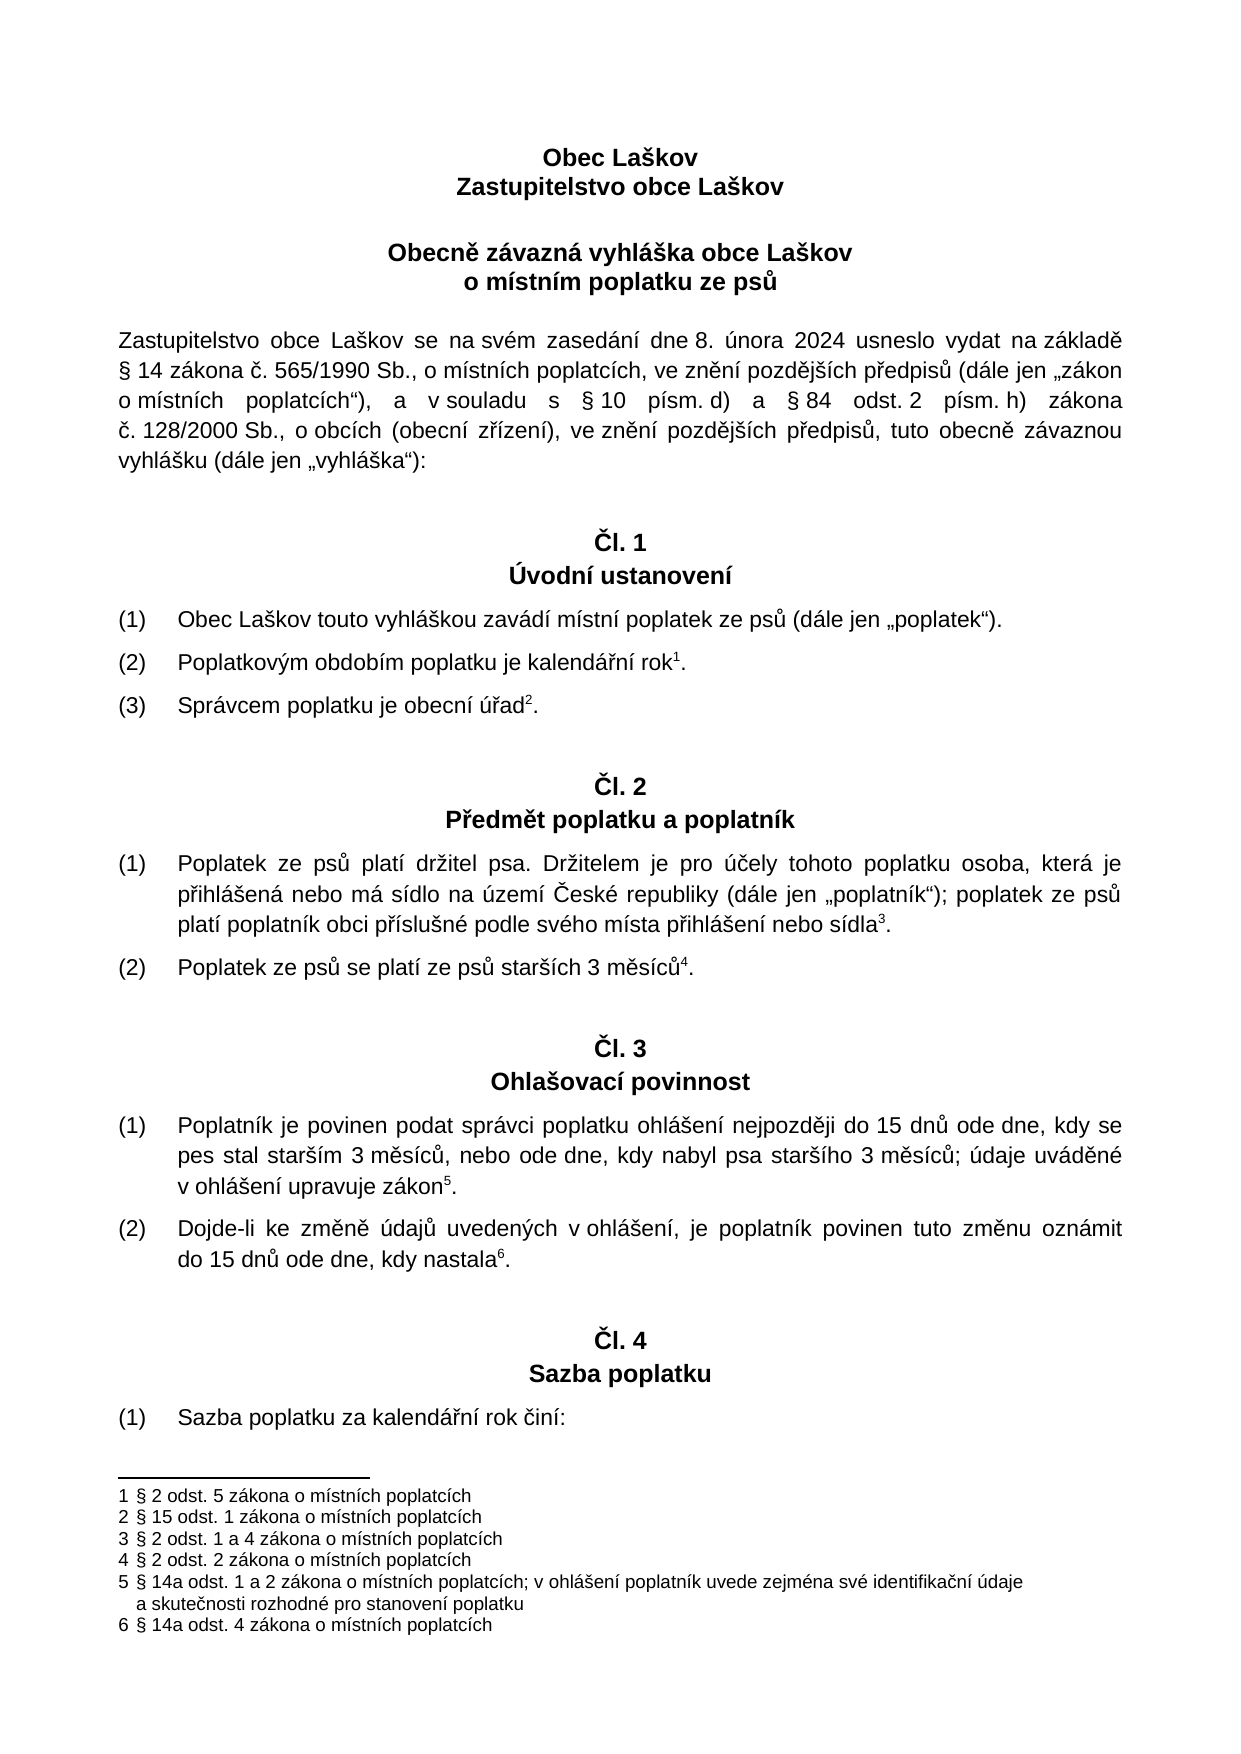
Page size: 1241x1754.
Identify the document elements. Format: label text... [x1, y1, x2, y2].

subtitle Čl. 1 Úvodní ustanovení [118, 528, 1122, 589]
subtitle Čl. 4 Sazba poplatku [118, 1326, 1122, 1388]
text Zastupitelstvo obce Laškov se na svém zasedání dne 8. února 2024 usneslo vydat na základě § 14 zákona č. 565/1990 Sb., o místních poplatcích, ve znění pozdějších předpisů (dále jen „zákon o místních poplatcích“), a v souladu s § 10 písm. d) a § 84 odst. 2 písm. h) zákona č. 128/2000 Sb., o obcích (obecní zřízení), ve znění pozdějších předpisů, tuto obecně závaznou vyhlášku (dále jen „vyhláška“): [118, 327, 1122, 474]
subtitle Obecně závazná vyhláška obce Laškov o místním poplatku ze psů [118, 238, 1122, 295]
list § 14a odst. 4 zákona o místních poplatcích [118, 1614, 1122, 1635]
list § 14a odst. 1 a 2 zákona o místních poplatcích; v ohlášení poplatník uvede zejména své identifikační údaje a skutečnosti rozhodné pro stanovení poplatku [118, 1571, 1122, 1614]
list Poplatkovým obdobím poplatku je kalendářní rok. [118, 649, 1122, 675]
list Správcem poplatku je obecní úřad. [118, 692, 1122, 718]
title Obec Laškov Zastupitelstvo obce Laškov [118, 143, 1122, 201]
list Poplatník je povinen podat správci poplatku ohlášení nejpozději do 15 dnů ode dne, kdy se pes stal starším 3 měsíců, nebo ode dne, kdy nabyl psa staršího 3 měsíců; údaje uváděné v ohlášení upravuje zákon. [118, 1112, 1122, 1199]
subtitle Čl. 3 Ohlašovací povinnost [118, 1034, 1122, 1096]
list § 15 odst. 1 zákona o místních poplatcích [118, 1506, 1122, 1528]
list § 2 odst. 5 zákona o místních poplatcích [118, 1484, 1122, 1506]
list Poplatek ze psů platí držitel psa. Držitelem je pro účely tohoto poplatku osoba, která je přihlášená nebo má sídlo na území České republiky (dále jen „poplatník“); poplatek ze psů platí poplatník obci příslušné podle svého místa přihlášení nebo sídla. [118, 850, 1122, 937]
subtitle Čl. 2 Předmět poplatku a poplatník [118, 772, 1122, 834]
list Dojde-li ke změně údajů uvedených v ohlášení, je poplatník povinen tuto změnu oznámit do 15 dnů ode dne, kdy nastala. [118, 1215, 1122, 1272]
list Poplatek ze psů se platí ze psů starších 3 měsíců. [118, 953, 1122, 980]
list Obec Laškov touto vyhláškou zavádí místní poplatek ze psů (dále jen „poplatek“). [118, 606, 1122, 633]
list § 2 odst. 2 zákona o místních poplatcích [118, 1549, 1122, 1571]
list Sazba poplatku za kalendářní rok činí: [118, 1404, 1122, 1431]
list § 2 odst. 1 a 4 zákona o místních poplatcích [118, 1528, 1122, 1549]
